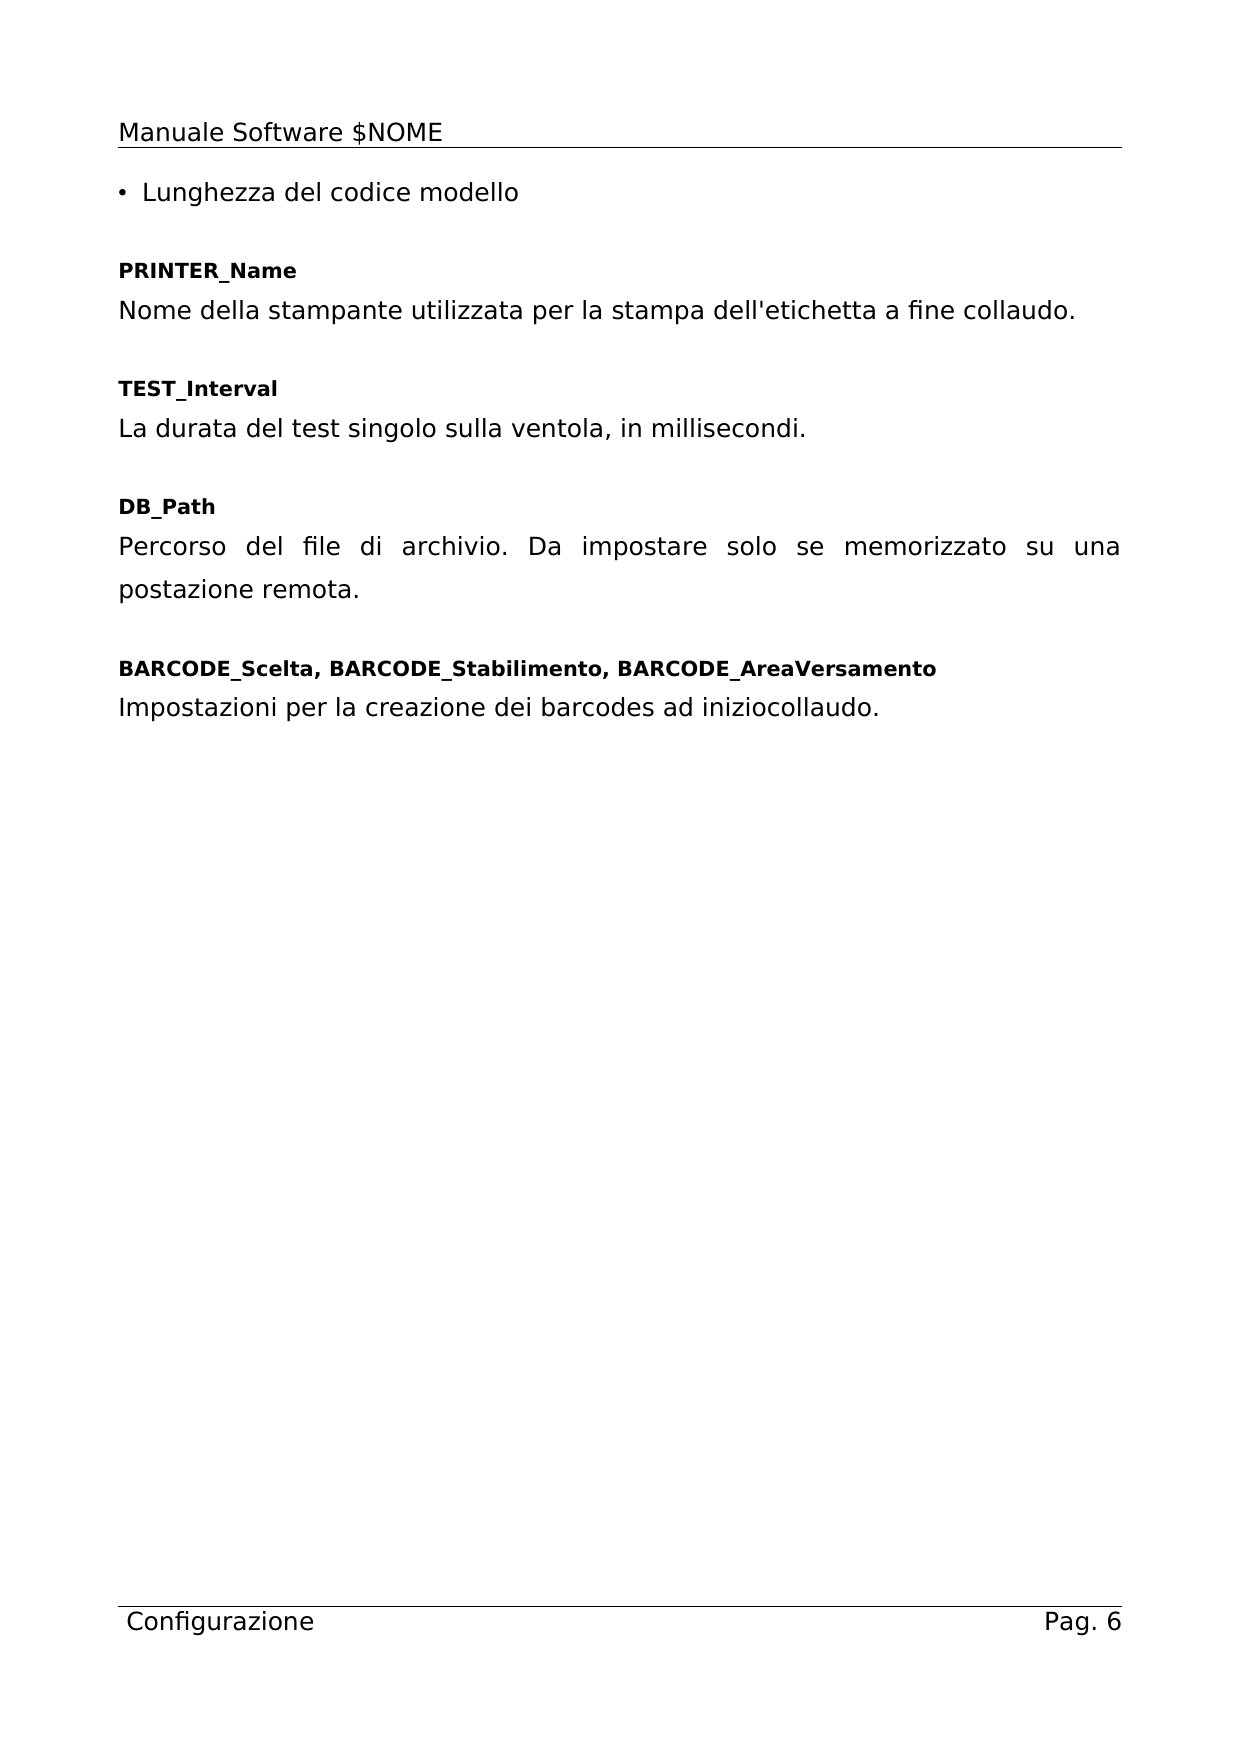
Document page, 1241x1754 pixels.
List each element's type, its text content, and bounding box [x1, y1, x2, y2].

list Lunghezza del codice modello [118, 178, 1122, 207]
subtitle BARCODE_Scelta, BARCODE_Stabilimento, BARCODE_AreaVersamento [118, 657, 1122, 681]
text Nome della stampante utilizzata per la stampa dell'etichetta a fine collaudo. [118, 296, 1122, 325]
subtitle DB_Path [118, 495, 1122, 519]
text Impostazioni per la creazione dei barcodes ad iniziocollaudo. [118, 694, 1122, 723]
text La durata del test singolo sulla ventola, in millisecondi. [118, 414, 1122, 443]
subtitle PRINTER_Name [118, 259, 1122, 283]
text Percorso del file di archivio. Da impostare solo se memorizzato su una postazione remota. [118, 532, 1122, 605]
subtitle TEST_Interval [118, 377, 1122, 401]
